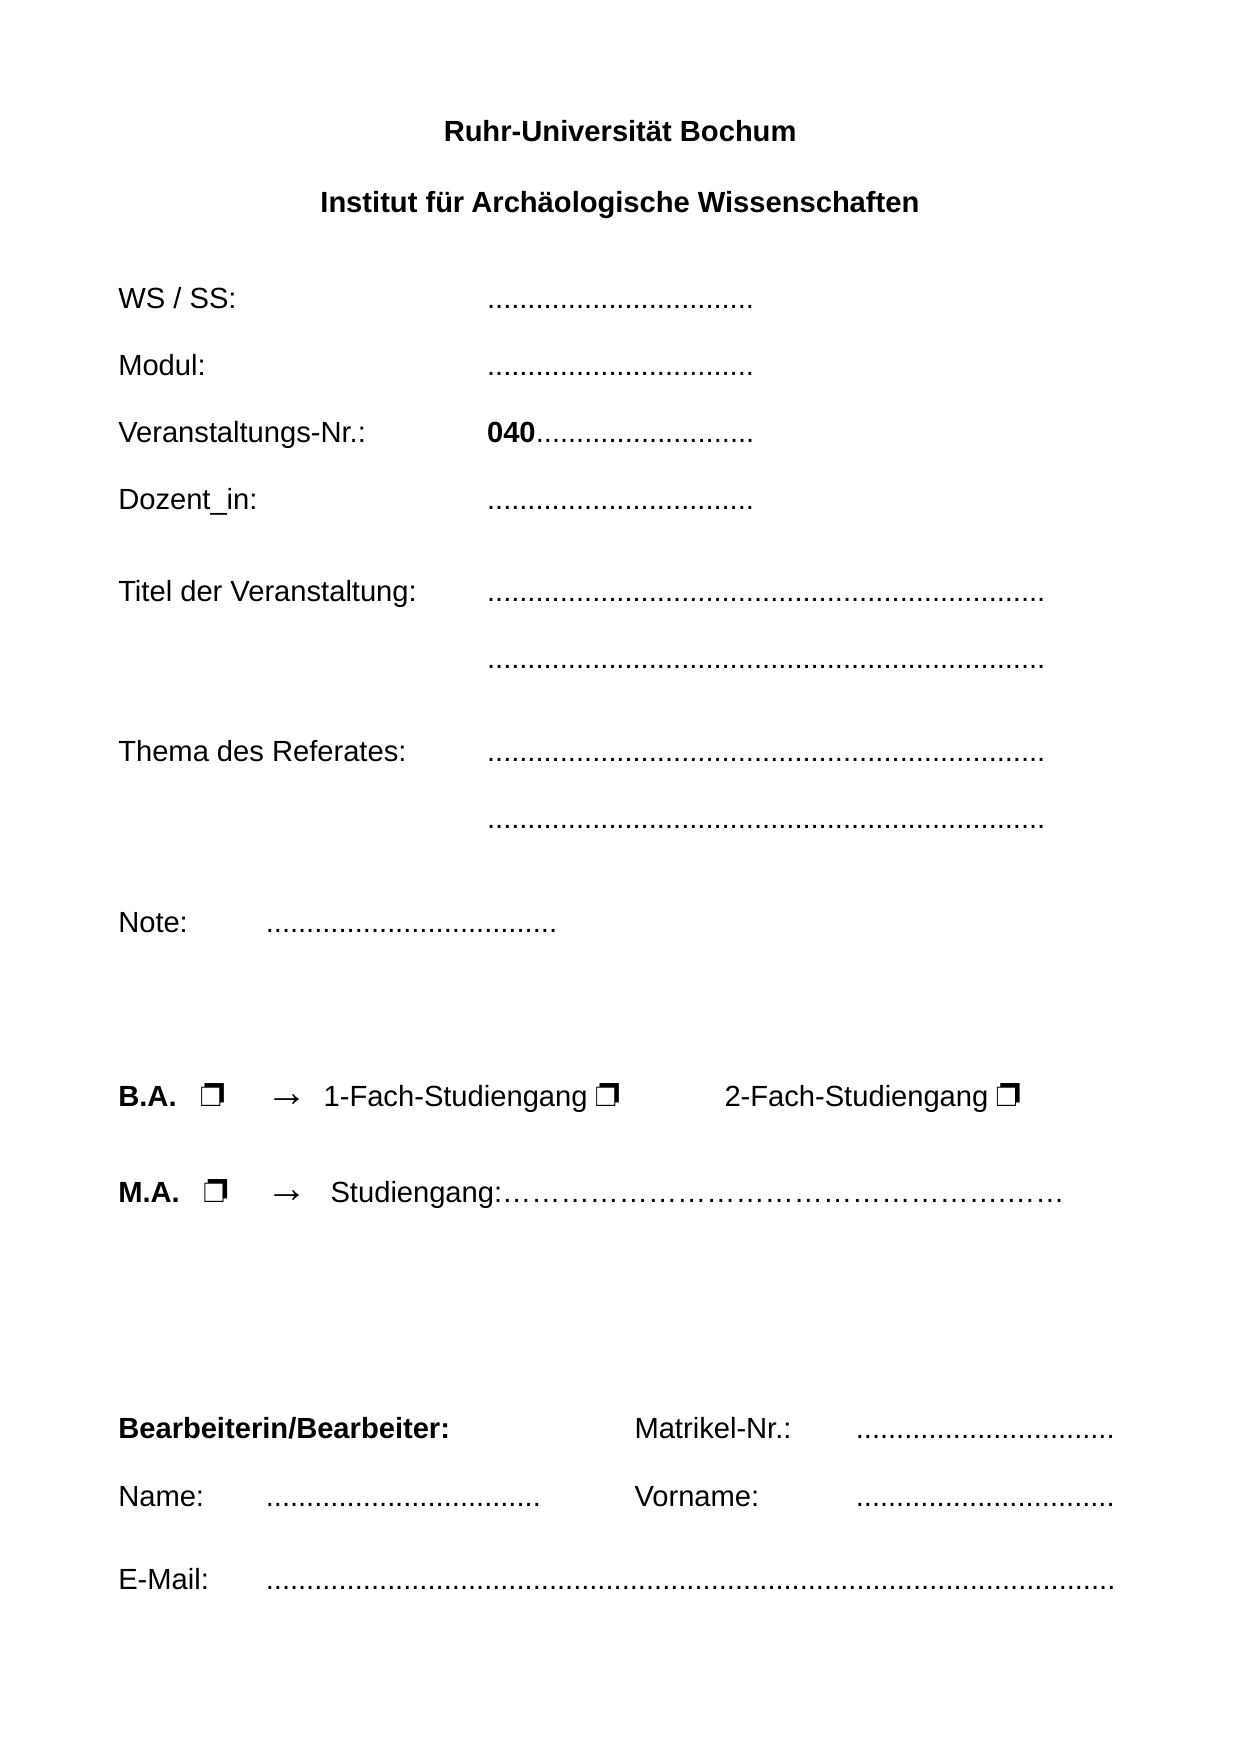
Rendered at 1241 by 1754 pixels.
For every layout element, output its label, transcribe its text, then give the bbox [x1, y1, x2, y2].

text Note: .................................... [118, 905, 1122, 939]
text Name: .................................. Vorname: ................................ [118, 1478, 1122, 1512]
text Bearbeiterin/Bearbeiter: Matrikel-Nr.: ................................ [118, 1411, 1122, 1445]
text Veranstaltungs-Nr.: 040........................... [118, 415, 1122, 449]
text Modul: ................................. [118, 348, 1122, 382]
subtitle Ruhr-Universität Bochum [118, 114, 1122, 147]
text B.A.  → 1-Fach-Studiengang  2-Fach-Studiengang  [118, 1067, 1122, 1115]
text Thema des Referates: ..................................................................... [118, 733, 1122, 767]
text WS / SS: ................................. [118, 281, 1122, 314]
text E-Mail: ......................................................................................................... [118, 1562, 1122, 1596]
text Dozent_in: ................................. [118, 482, 1122, 516]
text ..................................................................... [118, 641, 1122, 675]
text Titel der Veranstaltung: ..................................................................... [118, 574, 1122, 608]
subtitle Institut für Archäologische Wissenschaften [118, 185, 1122, 218]
text M.A.  → Studiengang:…………………………………………….…… [118, 1163, 1122, 1212]
text ..................................................................... [118, 801, 1122, 834]
